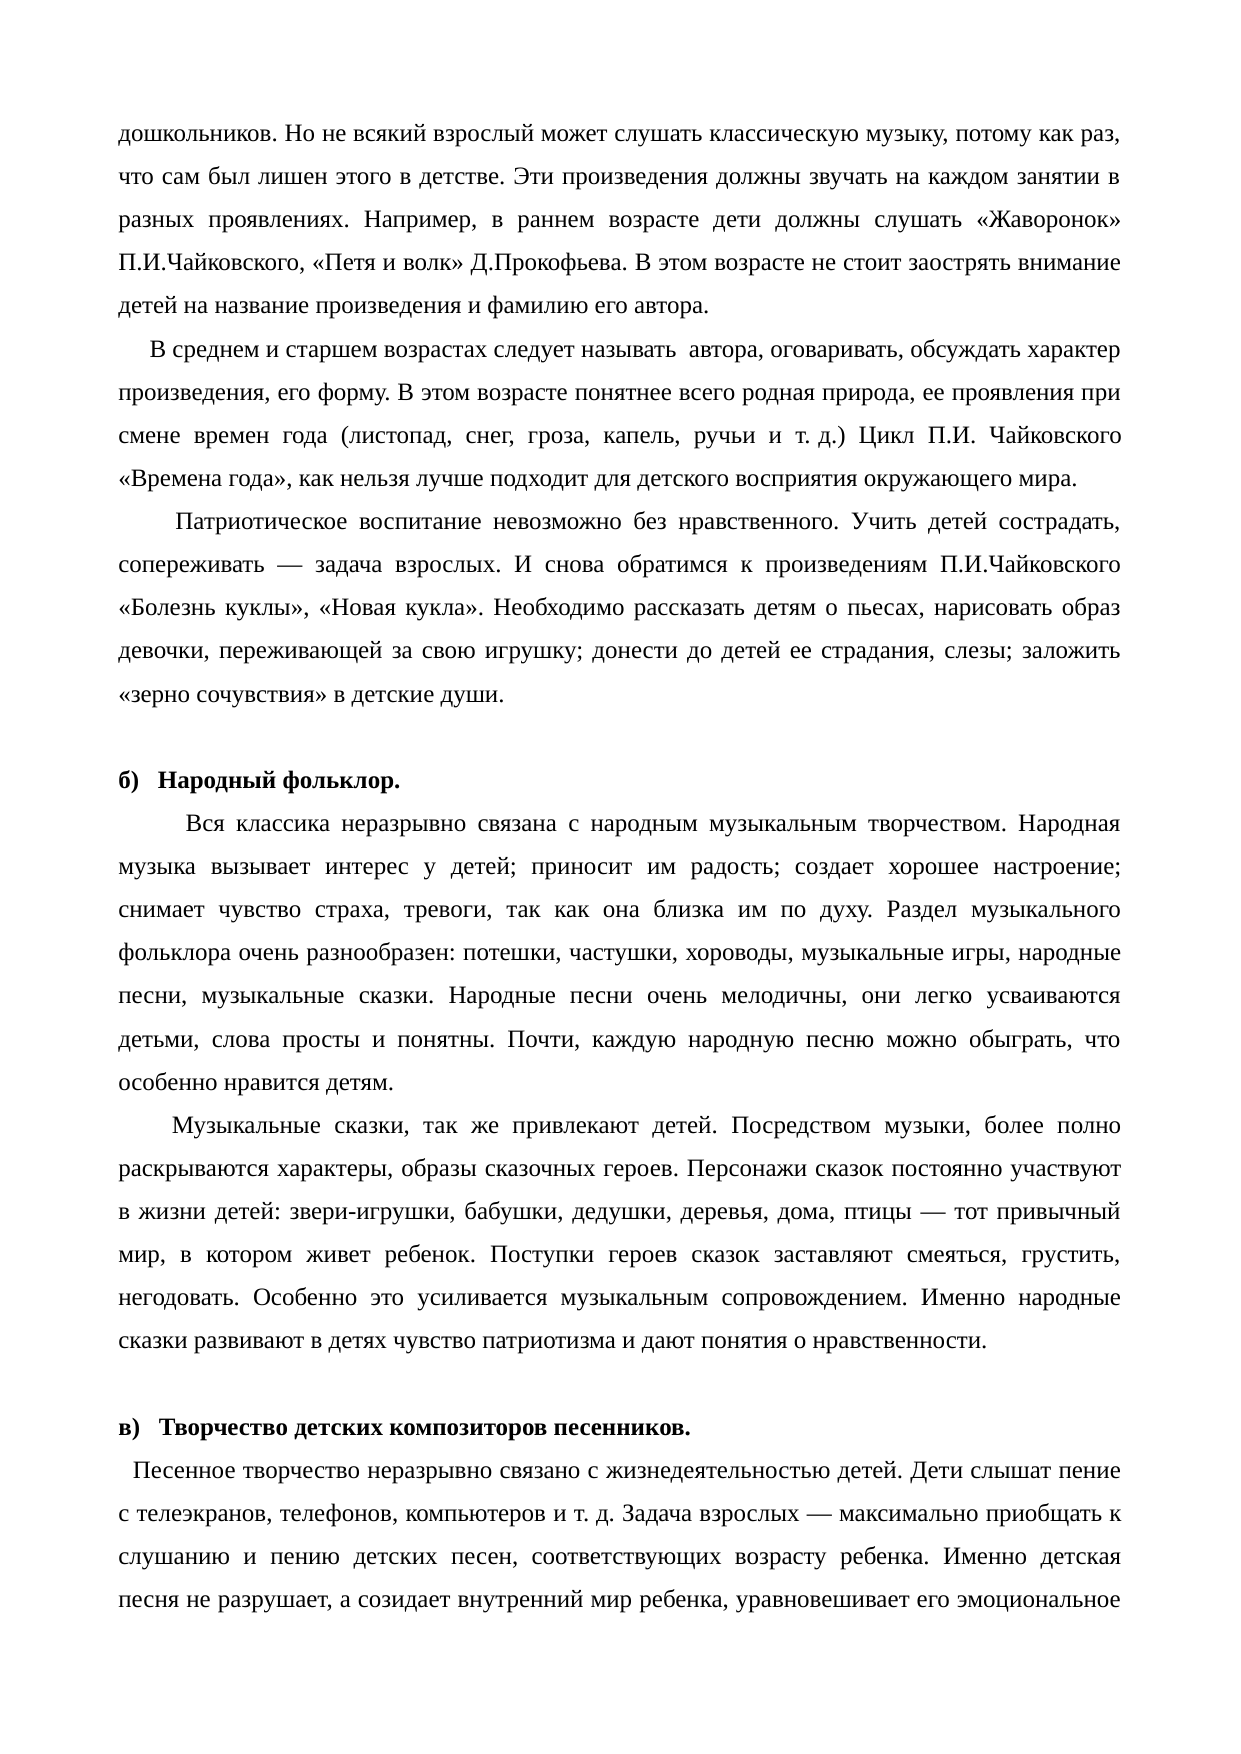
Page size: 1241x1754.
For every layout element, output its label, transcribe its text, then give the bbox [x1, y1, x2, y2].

text Патриотическое воспитание невозможно без нравственного. Учить детей сострадать, сопереживать — задача взрослых. И снова обратимся к произведениям П.И.Чайковского «Болезнь куклы», «Новая кукла». Необходимо рассказать детям о пьесах, нарисовать образ девочки, переживающей за свою игрушку; донести до детей ее страдания, слезы; заложить «зерно сочувствия» в детские души. [118, 506, 1122, 707]
text дошкольников. Но не всякий взрослый может слушать классическую музыку, потому как раз, что сам был лишен этого в детстве. Эти произведения должны звучать на каждом занятии в разных проявлениях. Например, в раннем возрасте дети должны слушать «Жаворонок» П.И.Чайковского, «Петя и волк» Д.Прокофьева. В этом возрасте не стоит заострять внимание детей на название произведения и фамилию его автора. [118, 118, 1122, 319]
text б) Народный фольклор. [118, 765, 1122, 794]
text Песенное творчество неразрывно связано с жизнедеятельностью детей. Дети слышат пение с телеэкранов, телефонов, компьютеров и т. д. Задача взрослых — максимально приобщать к слушанию и пению детских песен, соответствующих возрасту ребенка. Именно детская песня не разрушает, а созидает внутренний мир ребенка, уравновешивает его эмоциональное [118, 1455, 1122, 1613]
text В среднем и старшем возрастах следует называть автора, оговаривать, обсуждать характер произведения, его форму. В этом возрасте понятнее всего родная природа, ее проявления при смене времен года (листопад, снег, гроза, капель, ручьи и т. д.) Цикл П.И. Чайковского «Времена года», как нельзя лучше подходит для детского восприятия окружающего мира. [118, 334, 1122, 492]
text Вся классика неразрывно связана с народным музыкальным творчеством. Народная музыка вызывает интерес у детей; приносит им радость; создает хорошее настроение; снимает чувство страха, тревоги, так как она близка им по духу. Раздел музыкального фольклора очень разнообразен: потешки, частушки, хороводы, музыкальные игры, народные песни, музыкальные сказки. Народные песни очень мелодичны, они легко усваиваются детьми, слова просты и понятны. Почти, каждую народную песню можно обыграть, что особенно нравится детям. [118, 808, 1122, 1096]
text Музыкальные сказки, так же привлекают детей. Посредством музыки, более полно раскрываются характеры, образы сказочных героев. Персонажи сказок постоянно участвуют в жизни детей: звери-игрушки, бабушки, дедушки, деревья, дома, птицы — тот привычный мир, в котором живет ребенок. Поступки героев сказок заставляют смеяться, грустить, негодовать. Особенно это усиливается музыкальным сопровождением. Именно народные сказки развивают в детях чувство патриотизма и дают понятия о нравственности. [118, 1110, 1122, 1354]
text в) Творчество детских композиторов песенников. [118, 1412, 1122, 1441]
